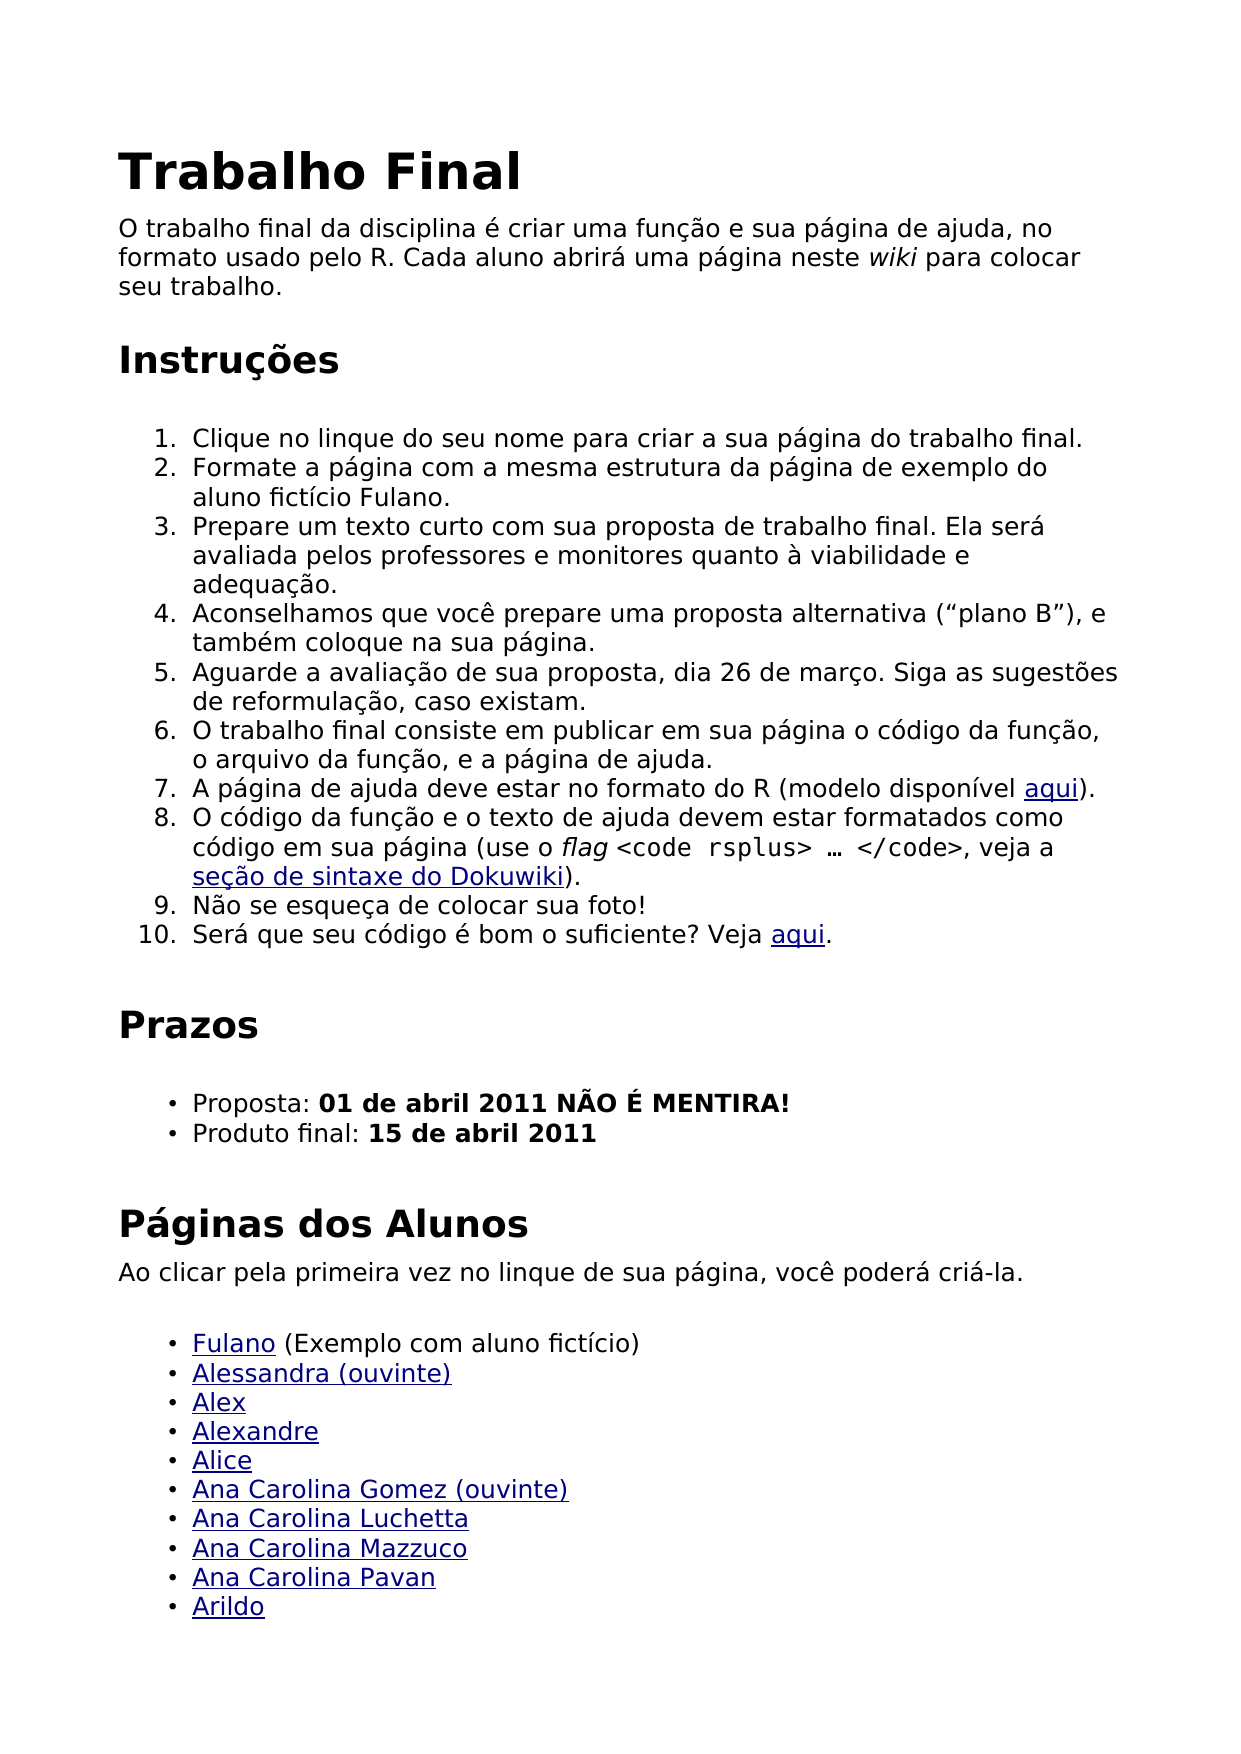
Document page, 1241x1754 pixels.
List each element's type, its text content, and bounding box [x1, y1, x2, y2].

list Não se esqueça de colocar sua foto! [177, 891, 1122, 920]
list Alex [177, 1388, 1122, 1417]
list Aguarde a avaliação de sua proposta, dia 26 de março. Siga as sugestões de reformulação, caso existam. [177, 658, 1122, 716]
list O trabalho final consiste em publicar em sua página o código da função, o arquivo da função, e a página de ajuda. [177, 716, 1122, 774]
list Clique no linque do seu nome para criar a sua página do trabalho final. [177, 424, 1122, 454]
list Ana Carolina Gomez (ouvinte) [177, 1476, 1122, 1505]
list Alexandre [177, 1417, 1122, 1446]
list Aconselhamos que você prepare uma proposta alternativa (“plano B”), e também coloque na sua página. [177, 599, 1122, 658]
text Ao clicar pela primeira vez no linque de sua página, você poderá criá-la. [118, 1258, 1122, 1288]
subtitle Instruções [118, 339, 1122, 382]
list Ana Carolina Pavan [177, 1563, 1122, 1592]
list Fulano (Exemplo com aluno fictício) [177, 1330, 1122, 1359]
list A página de ajuda deve estar no formato do R (modelo disponível aqui). [177, 774, 1122, 804]
subtitle Prazos [118, 1004, 1122, 1048]
list Alessandra (ouvinte) [177, 1359, 1122, 1388]
list Proposta: 01 de abril 2011 NÃO É MENTIRA! [177, 1089, 1122, 1119]
list Formate a página com a mesma estrutura da página de exemplo do aluno fictício Fulano. [177, 454, 1122, 512]
list Arildo [177, 1592, 1122, 1621]
list O código da função e o texto de ajuda devem estar formatados como código em sua página (use o flag <code rsplus> … </code>, veja a seção de sintaxe do Dokuwiki). [177, 804, 1122, 891]
list Ana Carolina Mazzuco [177, 1534, 1122, 1563]
subtitle Trabalho Final [118, 143, 1122, 201]
list Alice [177, 1446, 1122, 1476]
list Será que seu código é bom o suficiente? Veja aqui. [177, 920, 1122, 949]
list Prepare um texto curto com sua proposta de trabalho final. Ela será avaliada pelos professores e monitores quanto à viabilidade e adequação. [177, 512, 1122, 599]
subtitle Páginas dos Alunos [118, 1202, 1122, 1246]
list Ana Carolina Luchetta [177, 1505, 1122, 1534]
list Produto final: 15 de abril 2011 [177, 1119, 1122, 1148]
text O trabalho final da disciplina é criar uma função e sua página de ajuda, no formato usado pelo R. Cada aluno abrirá uma página neste wiki para colocar seu trabalho. [118, 214, 1122, 301]
